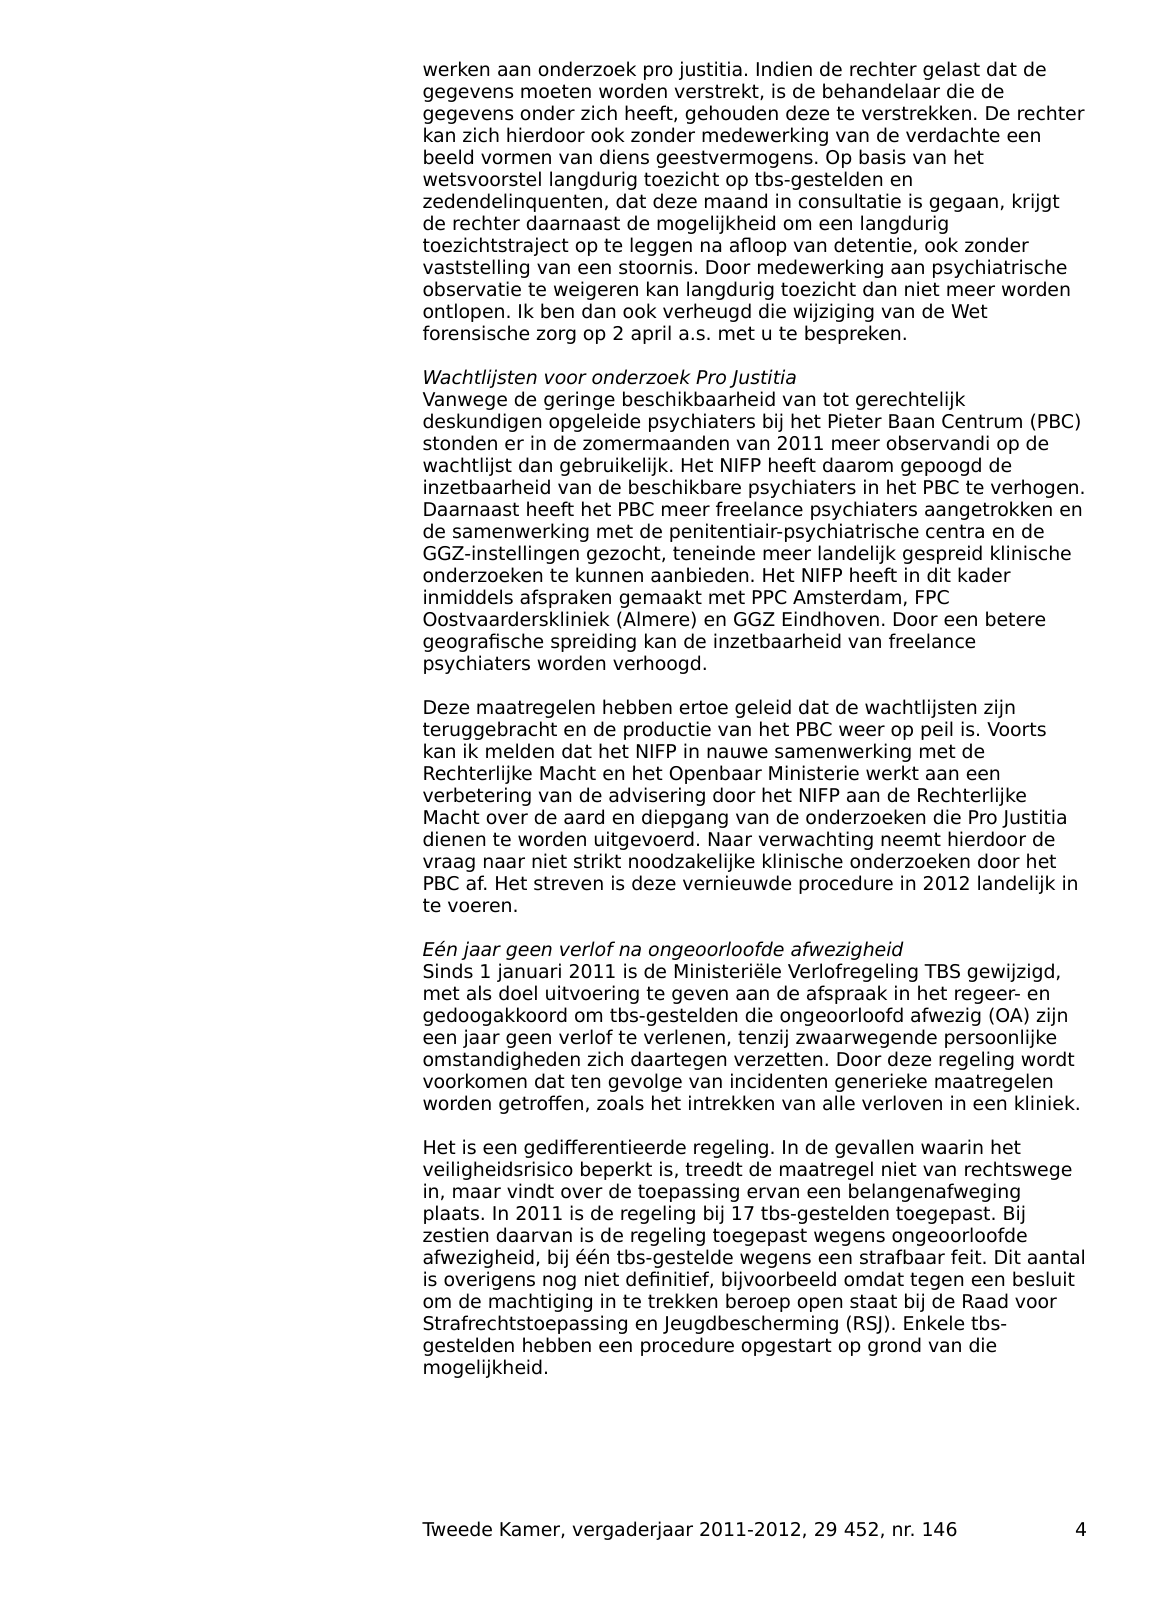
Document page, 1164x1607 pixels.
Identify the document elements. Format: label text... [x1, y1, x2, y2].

text Vanwege de geringe beschikbaarheid van tot gerechtelijk deskundigen opgeleide psychiaters bij het Pieter Baan Centrum (PBC) stonden er in de zomermaanden van 2011 meer observandi op de wachtlijst dan gebruikelijk. Het NIFP heeft daarom gepoogd de inzetbaarheid van de beschikbare psychiaters in het PBC te verhogen. Daarnaast heeft het PBC meer freelance psychiaters aangetrokken en de samenwerking met de penitentiair-psychiatrische centra en de GGZ-instellingen gezocht, teneinde meer landelijk gespreid klinische onderzoeken te kunnen aanbieden. Het NIFP heeft in dit kader inmiddels afspraken gemaakt met PPC Amsterdam, FPC Oostvaarderskliniek (Almere) en GGZ Eindhoven. Door een betere geografische spreiding kan de inzetbaarheid van freelance psychiaters worden verhoogd. [422, 389, 1087, 675]
subtitle Wachtlijsten voor onderzoek Pro Justitia [422, 367, 1087, 389]
text Sinds 1 januari 2011 is de Ministeriële Verlofregeling TBS gewijzigd, met als doel uitvoering te geven aan de afspraak in het regeer- en gedoogakkoord om tbs-gestelden die ongeoorloofd afwezig (OA) zijn een jaar geen verlof te verlenen, tenzij zwaarwegende persoonlijke omstandigheden zich daartegen verzetten. Door deze regeling wordt voorkomen dat ten gevolge van incidenten generieke maatregelen worden getroffen, zoals het intrekken van alle verloven in een kliniek. [422, 961, 1087, 1115]
text werken aan onderzoek pro justitia. Indien de rechter gelast dat de gegevens moeten worden verstrekt, is de behandelaar die de gegevens onder zich heeft, gehouden deze te verstrekken. De rechter kan zich hierdoor ook zonder medewerking van de verdachte een beeld vormen van diens geestvermogens. Op basis van het wetsvoorstel langdurig toezicht op tbs-gestelden en zedendelinquenten, dat deze maand in consultatie is gegaan, krijgt de rechter daarnaast de mogelijkheid om een langdurig toezichtstraject op te leggen na afloop van detentie, ook zonder vaststelling van een stoornis. Door medewerking aan psychiatrische observatie te weigeren kan langdurig toezicht dan niet meer worden ontlopen. Ik ben dan ook verheugd die wijziging van de Wet forensische zorg op 2 april a.s. met u te bespreken. [422, 59, 1087, 345]
text Deze maatregelen hebben ertoe geleid dat de wachtlijsten zijn teruggebracht en de productie van het PBC weer op peil is. Voorts kan ik melden dat het NIFP in nauwe samenwerking met de Rechterlijke Macht en het Openbaar Ministerie werkt aan een verbetering van de advisering door het NIFP aan de Rechterlijke Macht over de aard en diepgang van de onderzoeken die Pro Justitia dienen te worden uitgevoerd. Naar verwachting neemt hierdoor de vraag naar niet strikt noodzakelijke klinische onderzoeken door het PBC af. Het streven is deze vernieuwde procedure in 2012 landelijk in te voeren. [422, 697, 1087, 917]
text Het is een gedifferentieerde regeling. In de gevallen waarin het veiligheidsrisico beperkt is, treedt de maatregel niet van rechtswege in, maar vindt over de toepassing ervan een belangenafweging plaats. In 2011 is de regeling bij 17 tbs-gestelden toegepast. Bij zestien daarvan is de regeling toegepast wegens ongeoorloofde afwezigheid, bij één tbs-gestelde wegens een strafbaar feit. Dit aantal is overigens nog niet definitief, bijvoorbeeld omdat tegen een besluit om de machtiging in te trekken beroep open staat bij de Raad voor Strafrechtstoepassing en Jeugdbescherming (RSJ). Enkele tbs-gestelden hebben een procedure opgestart op grond van die mogelijkheid. [422, 1137, 1087, 1379]
subtitle Eén jaar geen verlof na ongeoorloofde afwezigheid [422, 939, 1087, 961]
